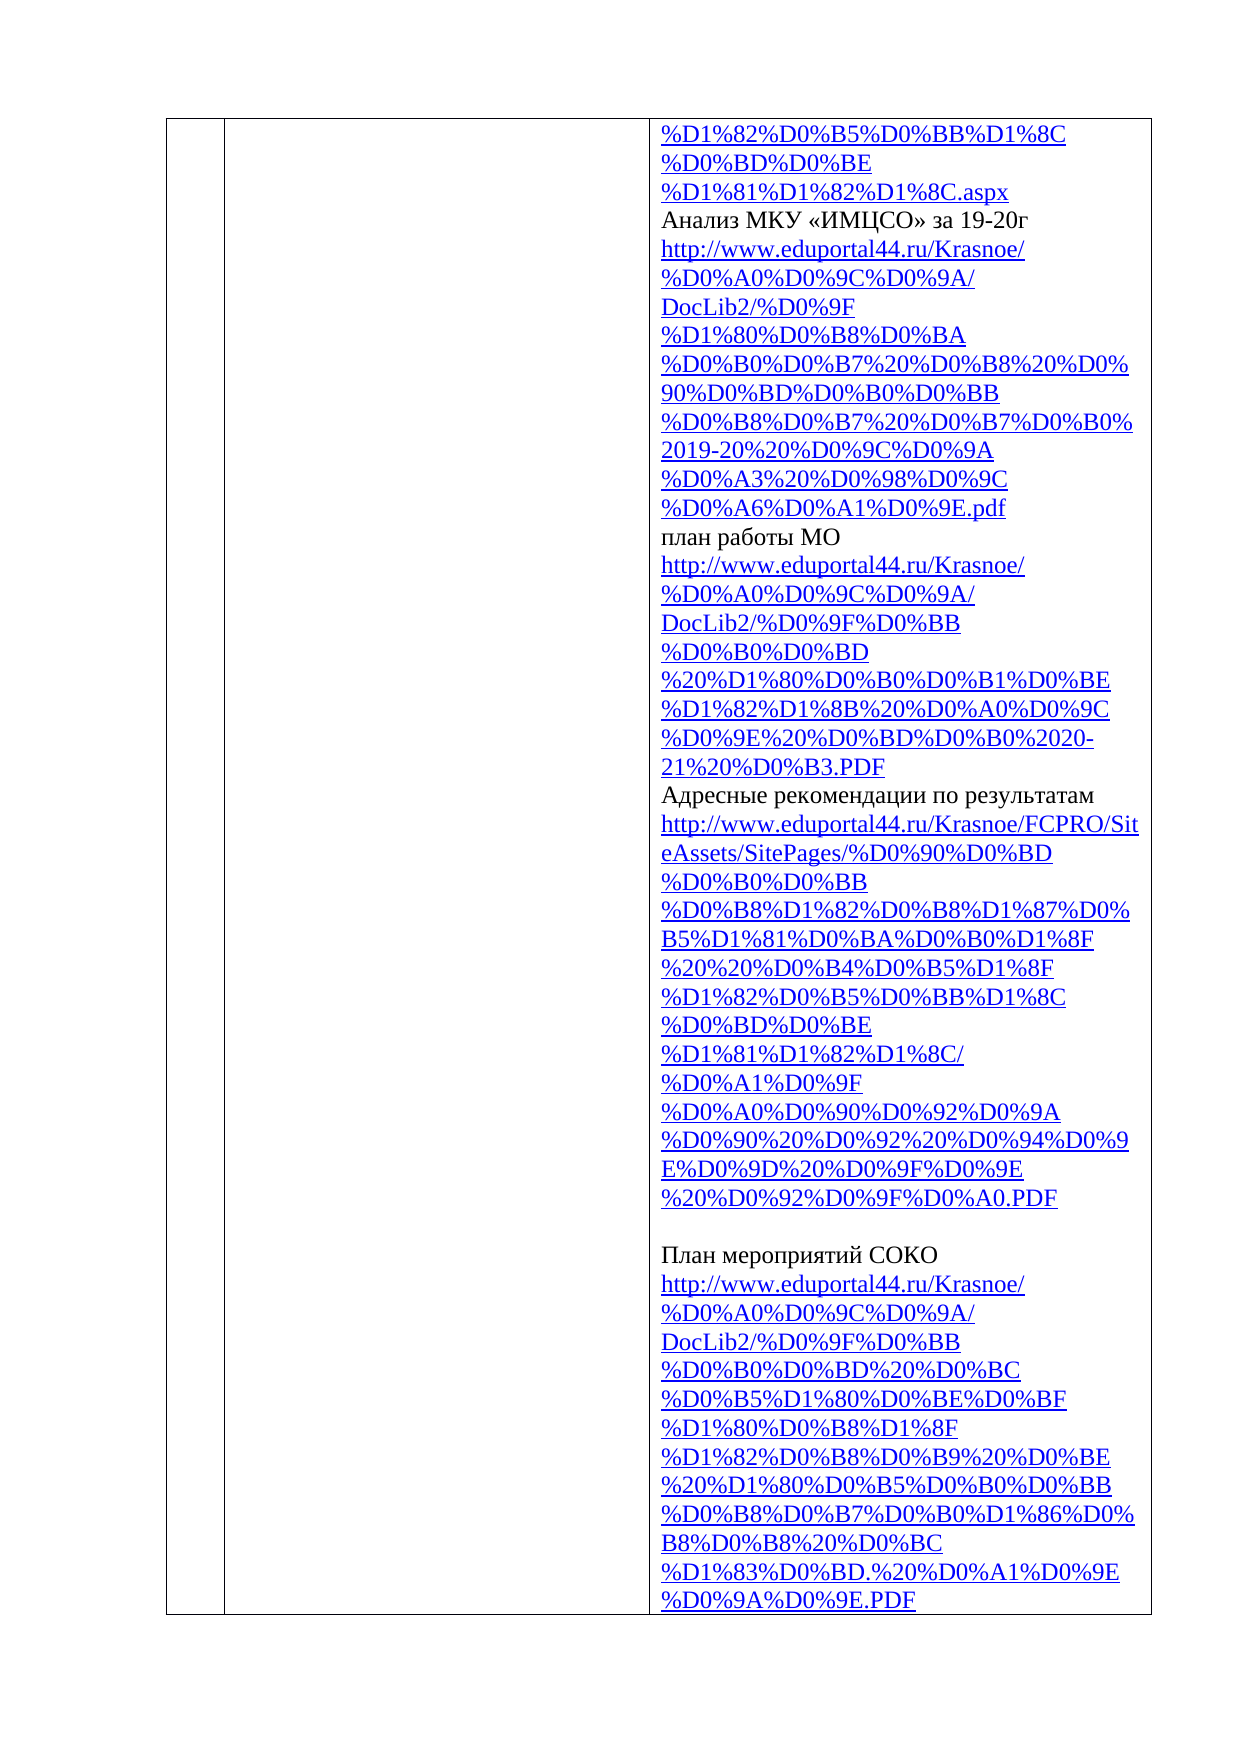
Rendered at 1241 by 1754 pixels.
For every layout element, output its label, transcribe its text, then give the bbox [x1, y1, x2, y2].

table_cell [167, 119, 224, 1614]
table_cell %D1%82%D0%B5%D0%BB%D1%8C%D0%BD%D0%BE%D1%81%D1%82%D1%8C.aspx Анализ МКУ «ИМЦСО» за 19-20г http://www.eduportal44.ru/Krasnoe/%D0%A0%D0%9C%D0%9A/DocLib2/%D0%9F%D1%80%D0%B8%D0%BA%D0%B0%D0%B7%20%D0%B8%20%D0%90%D0%BD%D0%B0%D0%BB%D0%B8%D0%B7%20%D0%B7%D0%B0%2019-20%20%D0%9C%D0%9A%D0%A3%20%D0%98%D0%9C%D0%A6%D0%A1%D0%9E.pdf план работы МО http://www.eduportal44.ru/Krasnoe/%D0%A0%D0%9C%D0%9A/DocLib2/%D0%9F%D0%BB%D0%B0%D0%BD%20%D1%80%D0%B0%D0%B1%D0%BE%D1%82%D1%8B%20%D0%A0%D0%9C%D0%9E%20%D0%BD%D0%B0%2020-21%20%D0%B3.PDF Адресные рекомендации по результатам http://www.eduportal44.ru/Krasnoe/FCPRO/SiteAssets/SitePages/%D0%90%D0%BD%D0%B0%D0%BB%D0%B8%D1%82%D0%B8%D1%87%D0%B5%D1%81%D0%BA%D0%B0%D1%8F%20%20%D0%B4%D0%B5%D1%8F%D1%82%D0%B5%D0%BB%D1%8C%D0%BD%D0%BE%D1%81%D1%82%D1%8C/%D0%A1%D0%9F%D0%A0%D0%90%D0%92%D0%9A%D0%90%20%D0%92%20%D0%94%D0%9E%D0%9D%20%D0%9F%D0%9E%20%D0%92%D0%9F%D0%A0.PDF План мероприятий СОКО http://www.eduportal44.ru/Krasnoe/%D0%A0%D0%9C%D0%9A/DocLib2/%D0%9F%D0%BB%D0%B0%D0%BD%20%D0%BC%D0%B5%D1%80%D0%BE%D0%BF%D1%80%D0%B8%D1%8F%D1%82%D0%B8%D0%B9%20%D0%BE%20%D1%80%D0%B5%D0%B0%D0%BB%D0%B8%D0%B7%D0%B0%D1%86%D0%B8%D0%B8%20%D0%BC%D1%83%D0%BD.%20%D0%A1%D0%9E%D0%9A%D0%9E.PDF [650, 119, 1151, 1614]
table_cell [225, 119, 649, 1614]
